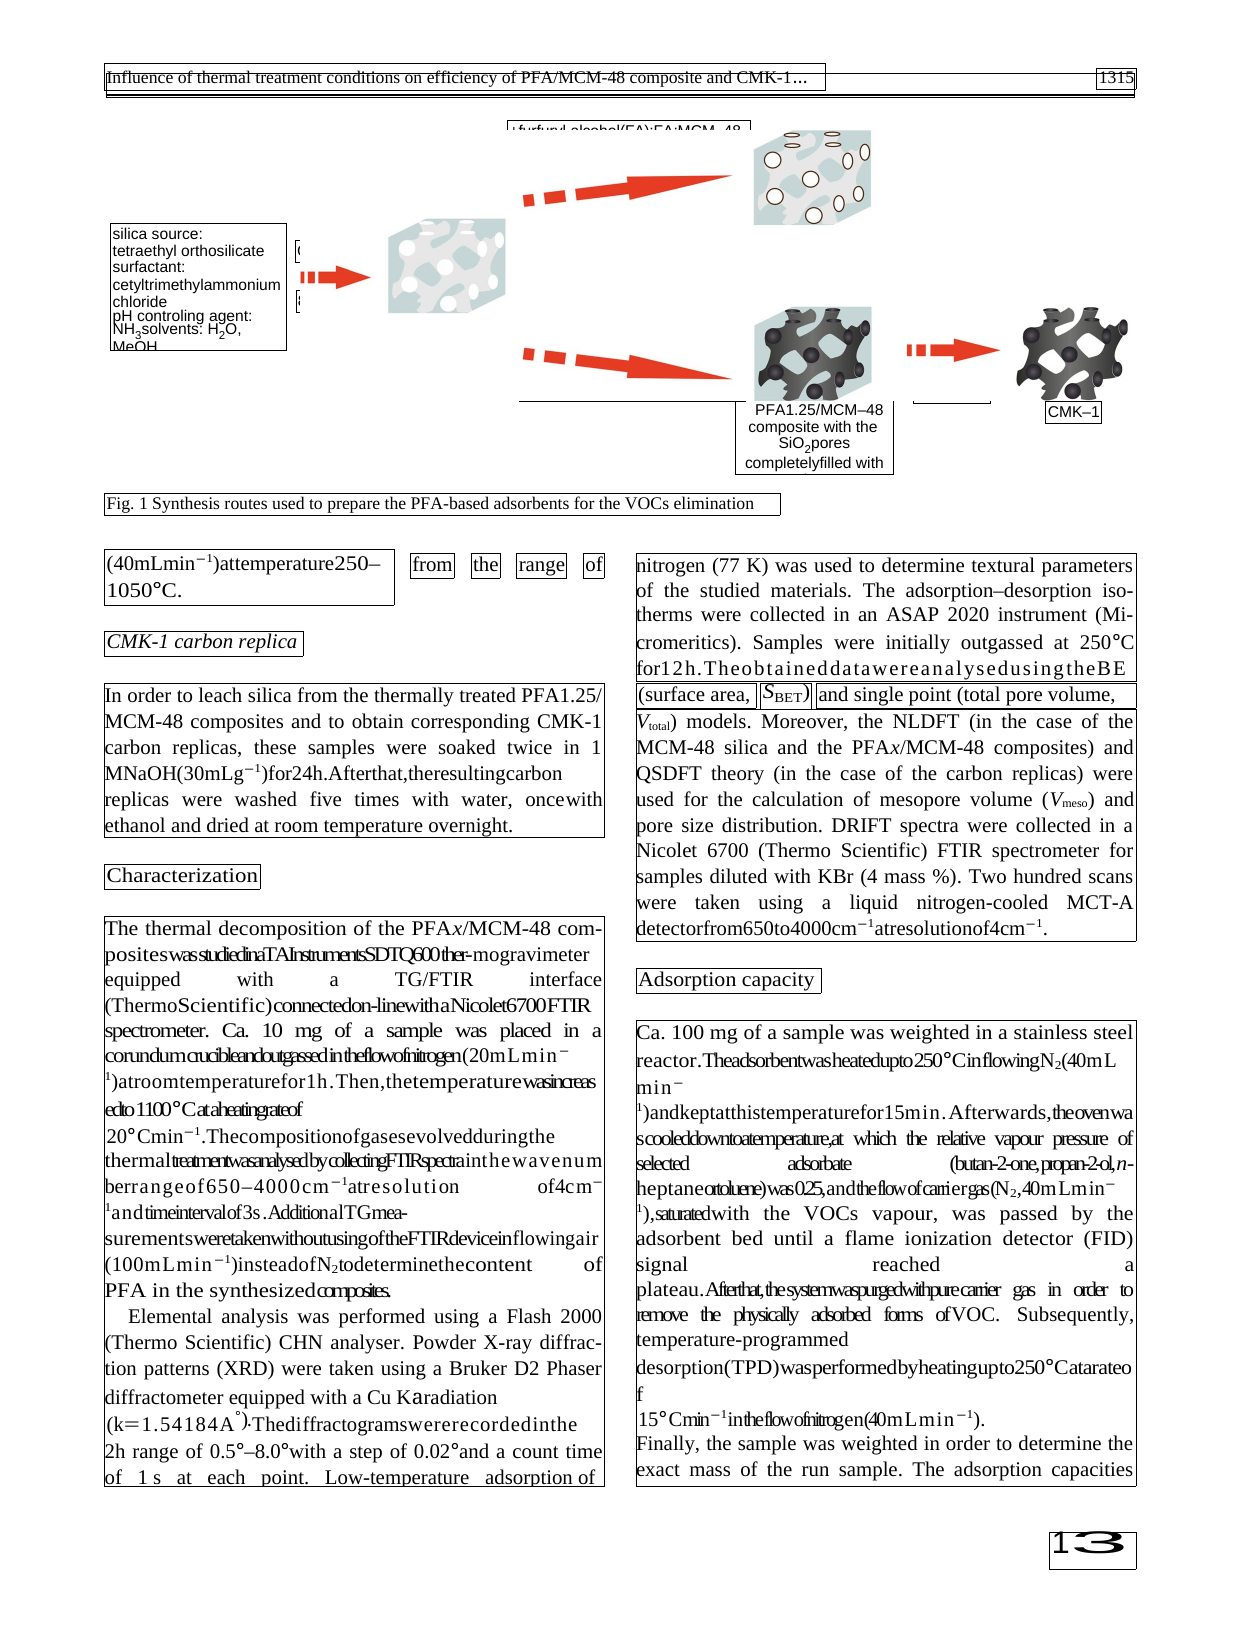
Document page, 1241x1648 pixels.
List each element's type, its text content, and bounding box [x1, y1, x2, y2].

text 1315 [1099, 69, 1136, 87]
text cetyltrimethylammonium chloride [112, 276, 286, 311]
text 2h range of 0.5°–8.0°with a step of 0.02°and a count time of 1 s at each point. Low-temperature adsorption of [105, 1437, 602, 1486]
text Influence of thermal treatment conditions on efficiency of PFA/MCM-48 composite and CMK-1… [106, 65, 825, 73]
text pH controling agent: NH3solvents: H2O, MeOH [112, 311, 286, 350]
text nitrogen (77 K) was used to determine textural parameters of the studied materials. The adsorption–desorption iso- therms were collected in an ASAP 2020 instrument (Mi- cromeritics). Samples were initially outgassed at 250°C for12h.TheobtaineddatawereanalysedusingtheBET [637, 554, 1134, 681]
text silica source: tetraethyl orthosilicate surfactant: [112, 226, 266, 276]
text range [518, 554, 566, 576]
text the [473, 554, 500, 576]
text SBET) [763, 684, 811, 707]
text 13 [1051, 1533, 1136, 1559]
text Elemental analysis was performed using a Flash 2000 (Thermo Scientific) CHN analyser. Powder X-ray diffrac- tion patterns (XRD) were taken using a Bruker D2 Phaser diffractometer equipped with a Cu Karadiation [105, 1304, 602, 1411]
text Adsorption capacity [638, 969, 821, 991]
text 20°Cmin-1.Thecompositionofgasesevolvedduringthe [106, 1125, 604, 1148]
text PFA1.25/MCM–48 [755, 401, 893, 418]
text of [585, 554, 604, 576]
text CMK–1 [1048, 403, 1101, 421]
text Characterization [106, 865, 260, 887]
text Vtotal) models. Moreover, the NLDFT (in the case of the MCM-48 silica and the PFAx/MCM-48 composites) and QSDFT theory (in the case of the carbon replicas) were used for the calculation of mesopore volume (Vmeso) and pore size distribution. DRIFT spectra were collected in a Nicolet 6700 (Thermo Scientific) FTIR spectrometer for samples diluted with KBr (4 mass %). Two hundred scans were taken using a liquid nitrogen-cooled MCT-A detectorfrom650to4000cm-1atresolutionof4cm-1. [637, 710, 1134, 940]
text (k=1.54184A˚).Thediffractogramswererecordedinthe [106, 1413, 604, 1437]
text The thermal decomposition of the PFAx/MCM-48 com-positeswasstudiedinaTAInstrumentsSDTQ600ther-mogravimeter equipped with a TG/FTIR interface (ThermoScientific)connectedon-linewithaNicolet6700FTIR spectrometer. Ca. 10 mg of a sample was placed in a corundumcrucibleandoutgassedintheflowofnitrogen(20mLmin-1)atroomtemperaturefor1h.Then,thetemperaturewasincreasedto1100°Cataheatingrateof [105, 917, 602, 1123]
text 15°Cmin-1intheflowofnitrogen(40mLmin-1). [638, 1407, 1136, 1431]
text composite with the SiO2pores completelyfilled with polymer [736, 419, 892, 474]
text from [412, 554, 454, 576]
text (surface area, [638, 684, 756, 706]
text In order to leach silica from the thermally treated PFA1.25/ MCM-48 composites and to obtain corresponding CMK-1 carbon replicas, these samples were soaked twice in 1 MNaOH(30mLg-1)for24h.Afterthat,theresultingcarbon replicas were washed five times with water, oncewith ethanol and dried at room temperature overnight. [105, 684, 603, 837]
text Fig. 1 Synthesis routes used to prepare the PFA-based adsorbents for the VOCs elimination [106, 494, 780, 513]
text and single point (total pore volume, [818, 684, 1136, 706]
picture [300, 130, 1128, 401]
text thermaltreatmentwasanalysedbycollectingFTIRspectrainthewavenumberrangeof650–4000cm-1atresolution of4cm-1andtimeintervalof3s.AdditionalTGmea-surementsweretakenwithoutusingoftheFTIRdeviceinflowingair(100mLmin-1)insteadofN2todeterminethecontent of PFA in the synthesizedcomposites. [105, 1148, 603, 1302]
text CMK-1 carbon replica [106, 632, 303, 653]
text Ca. 100 mg of a sample was weighted in a stainless steel reactor.Theadsorbentwasheatedupto250°CinflowingN2(40mLmin-1)andkeptatthistemperaturefor15min.Afterwards,theovenwascooleddowntoatemperature,at which the relative vapour pressure of selected adsorbate (butan-2-one,propan-2-ol,n-heptaneortoluene)was0.25,andtheflowofcarriergas(N2,40mLmin-1),saturatedwith the VOCs vapour, was passed by the adsorbent bed until a flame ionization detector (FID) signal reached a plateau.Afterthat,thesystemwaspurgedwithpurecarrier gas in order to remove the physically adsorbed forms ofVOC. Subsequently, temperature-programmed desorption(TPD)wasperformedbyheatingupto250°Catarateof [637, 1021, 1134, 1406]
text (40mLmin-1)attemperature250–1050°C. [106, 552, 393, 603]
text Influence of thermal treatment conditions on efficiency of PFA/MCM-48 composite and CMK-1… [107, 74, 825, 89]
text Finally, the sample was weighted in order to determine the exact mass of the run sample. The adsorption capacities were calculated from the TPD profiles after their integration. [637, 1431, 1134, 1486]
text +furfuryl alcohol(FA);FA:MCM–48 mass ratio = 0.10 [509, 123, 750, 130]
